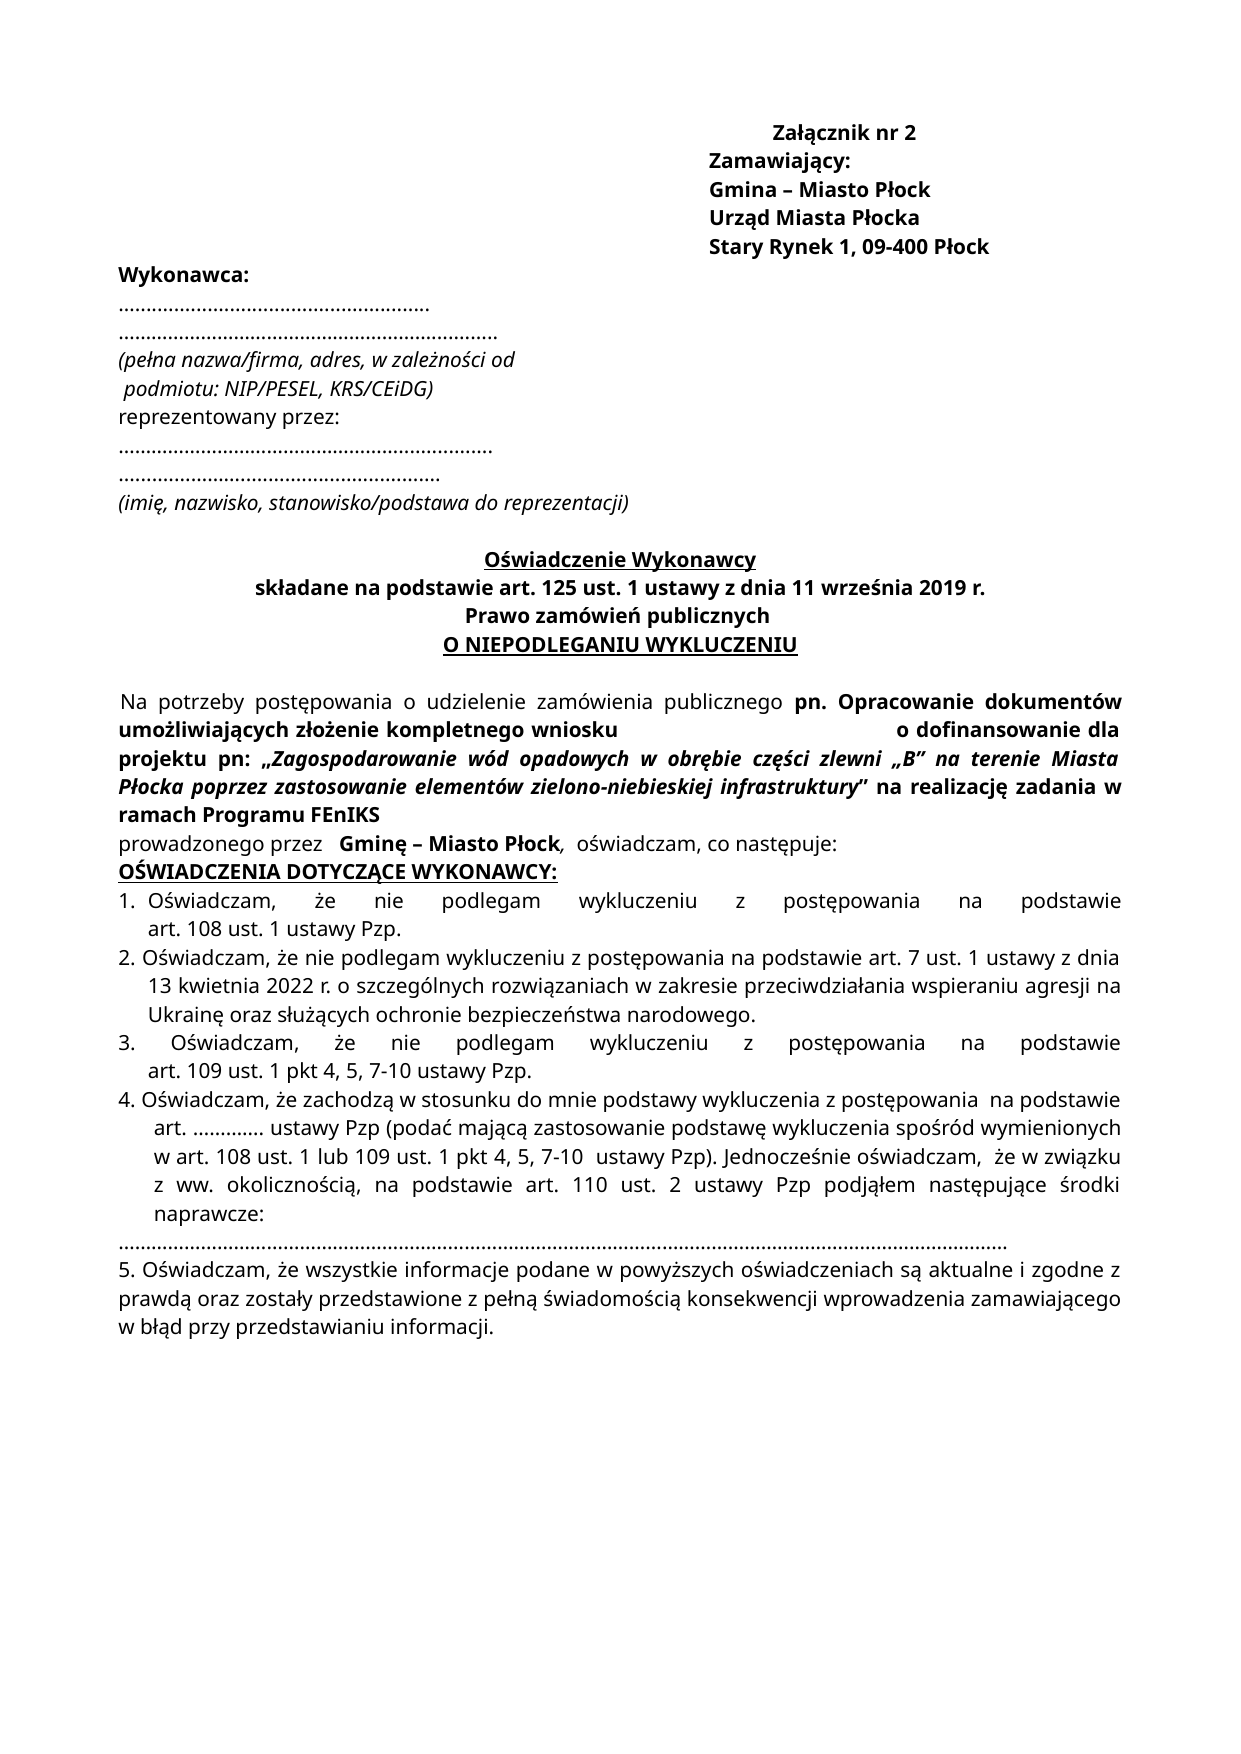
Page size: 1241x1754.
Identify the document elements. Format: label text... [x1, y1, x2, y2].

text OŚWIADCZENIA DOTYCZĄCE WYKONAWCY: [118, 857, 1122, 886]
text Wykonawca: [118, 260, 1122, 289]
text ……………………………………………………………………………………………………………………………………………… [118, 1227, 1122, 1256]
text Gmina – Miasto Płock [118, 175, 1122, 203]
text 2. Oświadczam, że nie podlegam wykluczeniu z postępowania na podstawie art. 7 ust. 1 ustawy z dnia 13 kwietnia 2022 r. o szczególnych rozwiązaniach w zakresie przeciwdziałania wspieraniu agresji na Ukrainę oraz służących ochronie bezpieczeństwa narodowego. [118, 943, 1122, 1028]
text .............……….................................... [118, 459, 1122, 488]
text ……………………………………………................. [118, 431, 1122, 459]
text (imię, nazwisko, stanowisko/podstawa do reprezentacji) [118, 488, 1122, 516]
text 1. Oświadczam, że nie podlegam wykluczeniu z postępowania na podstawie art. 108 ust. 1 ustawy Pzp. [118, 886, 1122, 943]
text Oświadczenie Wykonawcy [118, 545, 1122, 573]
text …..................................................... [118, 289, 1122, 317]
text …………………………………………………............ [118, 317, 1122, 346]
text 4. Oświadczam, że zachodzą w stosunku do mnie podstawy wykluczenia z postępowania na podstawie art. …………. ustawy Pzp (podać mającą zastosowanie podstawę wykluczenia spośród wymienionych w art. 108 ust. 1 lub 109 ust. 1 pkt 4, 5, 7-10 ustawy Pzp). Jednocześnie oświadczam, że w związku z ww. okolicznością, na podstawie art. 110 ust. 2 ustawy Pzp podjąłem następujące środki naprawcze: [118, 1085, 1122, 1227]
text Zamawiający: [118, 147, 1122, 175]
text składane na podstawie art. 125 ust. 1 ustawy z dnia 11 września 2019 r. [118, 573, 1122, 602]
text reprezentowany przez: [118, 402, 1122, 431]
text 5. Oświadczam, że wszystkie informacje podane w powyższych oświadczeniach są aktualne i zgodne z prawdą oraz zostały przedstawione z pełną świadomością konsekwencji wprowadzenia zamawiającego w błąd przy przedstawianiu informacji. [118, 1256, 1122, 1341]
text Załącznik nr 2 [118, 118, 1122, 147]
text Prawo zamówień publicznych [118, 602, 1122, 630]
text Na potrzeby postępowania o udzielenie zamówienia publicznego pn. Opracowanie dokumentów umożliwiających złożenie kompletnego wniosku o dofinansowanie dla projektu pn: „Zagospodarowanie wód opadowych w obrębie części zlewni „B” na terenie Miasta Płocka poprzez zastosowanie elementów zielono-niebieskiej infrastruktury” na realizację zadania w ramach Programu FEnIKS [118, 687, 1122, 829]
text Urząd Miasta Płocka [118, 203, 1122, 232]
text prowadzonego przez Gminę – Miasto Płock, oświadczam, co następuje: [118, 829, 1122, 857]
text Stary Rynek 1, 09-400 Płock [118, 232, 1122, 260]
text (pełna nazwa/firma, adres, w zależności od [118, 346, 1122, 374]
text podmiotu: NIP/PESEL, KRS/CEiDG) [118, 374, 1122, 402]
text 3. Oświadczam, że nie podlegam wykluczeniu z postępowania na podstawie art. 109 ust. 1 pkt 4, 5, 7-10 ustawy Pzp. [118, 1028, 1122, 1085]
text O NIEPODLEGANIU WYKLUCZENIU [118, 630, 1122, 658]
